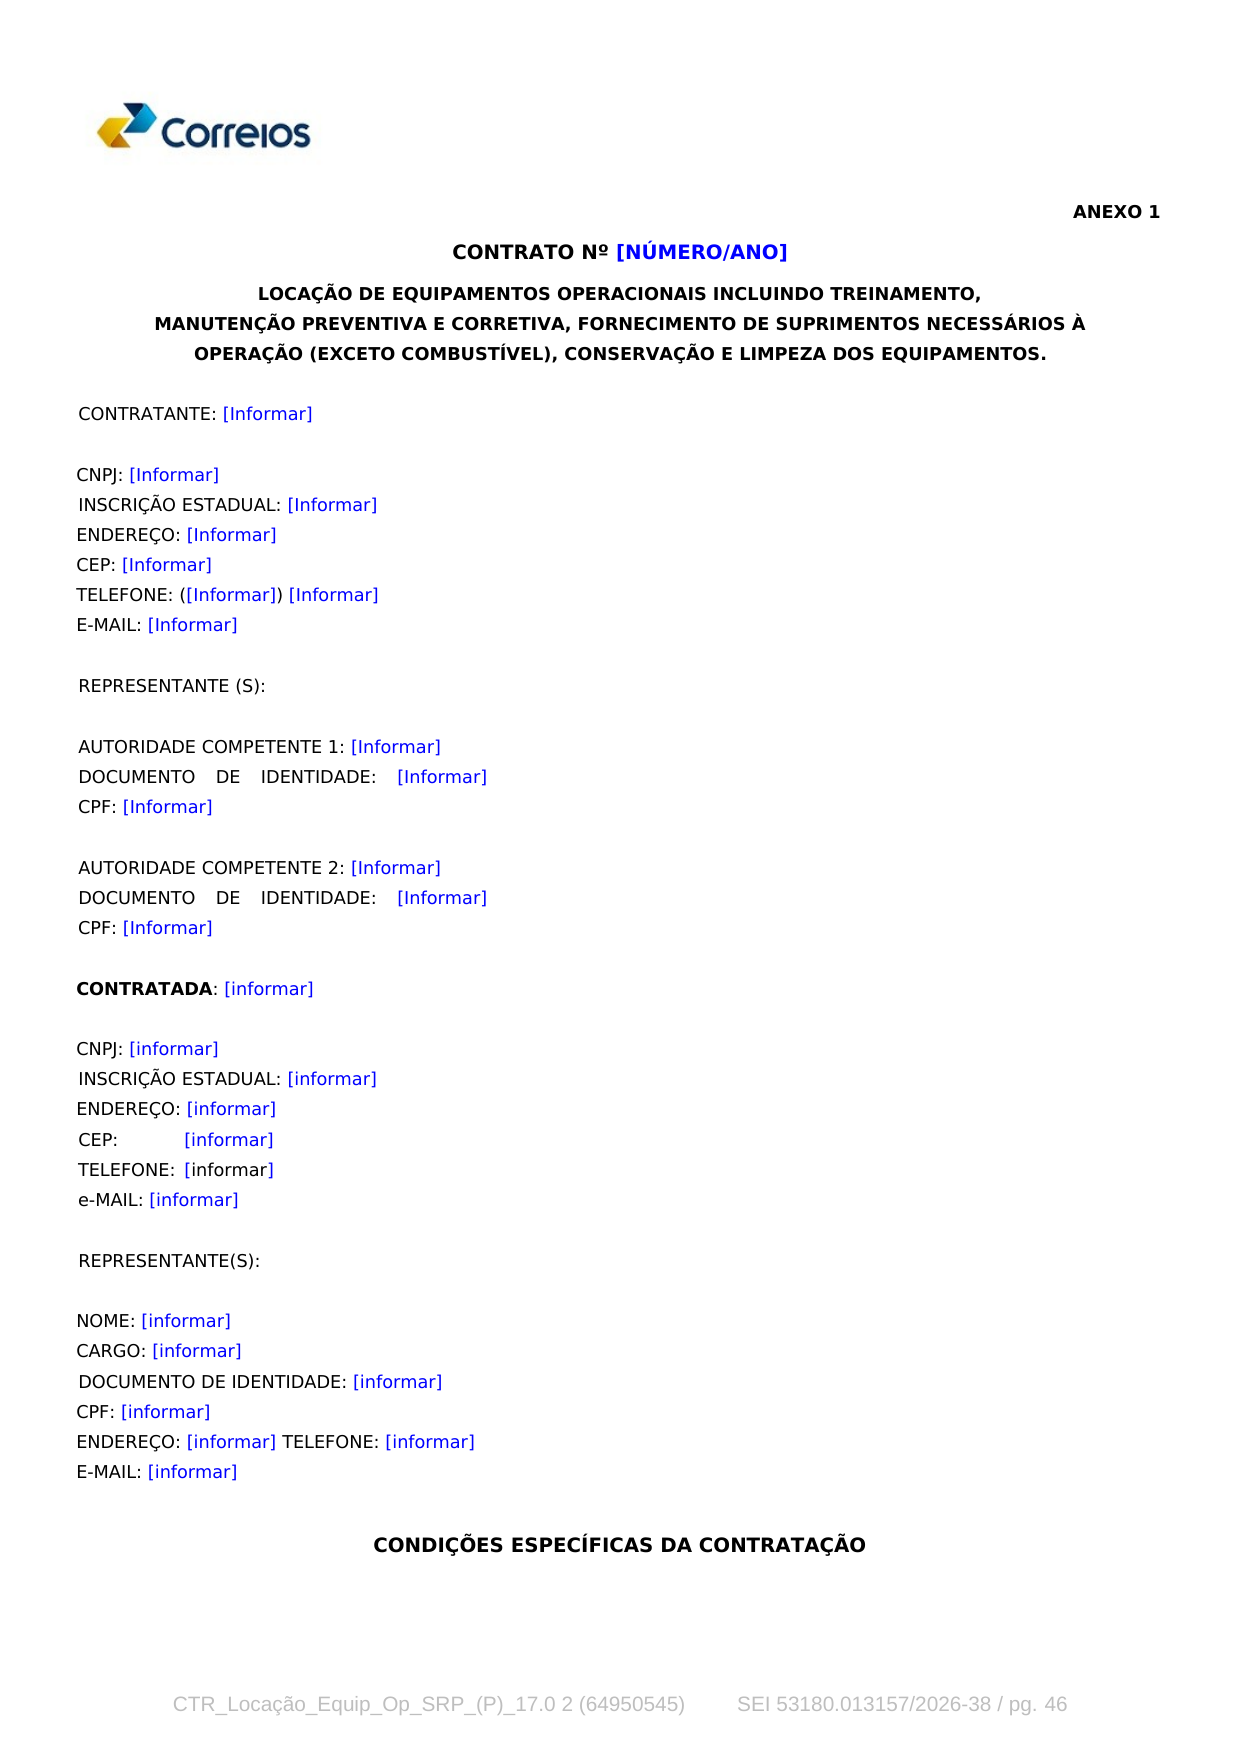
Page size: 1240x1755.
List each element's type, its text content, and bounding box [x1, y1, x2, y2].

text TELEFONE: ([Informar]) [Informar] [76, 585, 1171, 606]
text ENDEREÇO: [informar] [76, 1099, 1171, 1120]
text DOCUMENTO DE IDENTIDADE: [informar] [78, 1372, 1163, 1392]
text DOCUMENTO DE IDENTIDADE: [Informar] CPF: [Informar] [78, 767, 487, 817]
text CONDIÇÕES ESPECÍFICAS DA CONTRATAÇÃO [70, 1534, 1169, 1557]
text MANUTENÇÃO PREVENTIVA E CORRETIVA, FORNECIMENTO DE SUPRIMENTOS NECESSÁRIOS À OPERAÇÃO (EXCETO COMBUSTÍVEL), CONSERVAÇÃO E LIMPEZA DOS EQUIPAMENTOS. [150, 313, 1090, 364]
text E-MAIL: [Informar] [76, 615, 1171, 636]
text CARGO: [informar] [76, 1341, 1171, 1362]
text CONTRATADA: [informar] [76, 978, 1171, 999]
text NOME: [informar] [76, 1311, 1171, 1332]
text CONTRATANTE: [Informar] [78, 404, 1163, 424]
text REPRESENTANTE(S): [78, 1251, 1163, 1271]
text LOCAÇÃO DE EQUIPAMENTOS OPERACIONAIS INCLUINDO TREINAMENTO, [150, 283, 1090, 304]
subtitle ANEXO 1 CONTRATO Nº [NÚMERO/ANO] [452, 202, 1171, 264]
text ENDEREÇO: [informar] TELEFONE: [informar] [76, 1432, 1171, 1452]
text CNPJ: [Informar] [76, 464, 1171, 485]
text INSCRIÇÃO ESTADUAL: [Informar] [78, 495, 1163, 515]
text ENDEREÇO: [Informar] [76, 525, 1171, 545]
text CEP: [informar] TELEFONE: [informar] e-MAIL: [informar] [78, 1129, 274, 1210]
text CNPJ: [informar] [76, 1039, 1171, 1060]
text INSCRIÇÃO ESTADUAL: [informar] [78, 1069, 1163, 1090]
text CPF: [informar] [76, 1402, 1171, 1422]
text AUTORIDADE COMPETENTE 2: [Informar] [78, 858, 1163, 878]
text E-MAIL: [informar] [76, 1462, 1171, 1482]
text DOCUMENTO DE IDENTIDADE: [Informar] CPF: [Informar] [78, 888, 487, 938]
text CEP: [Informar] [76, 555, 1171, 576]
text REPRESENTANTE (S): [78, 676, 1163, 697]
text AUTORIDADE COMPETENTE 1: [Informar] [78, 737, 1163, 757]
